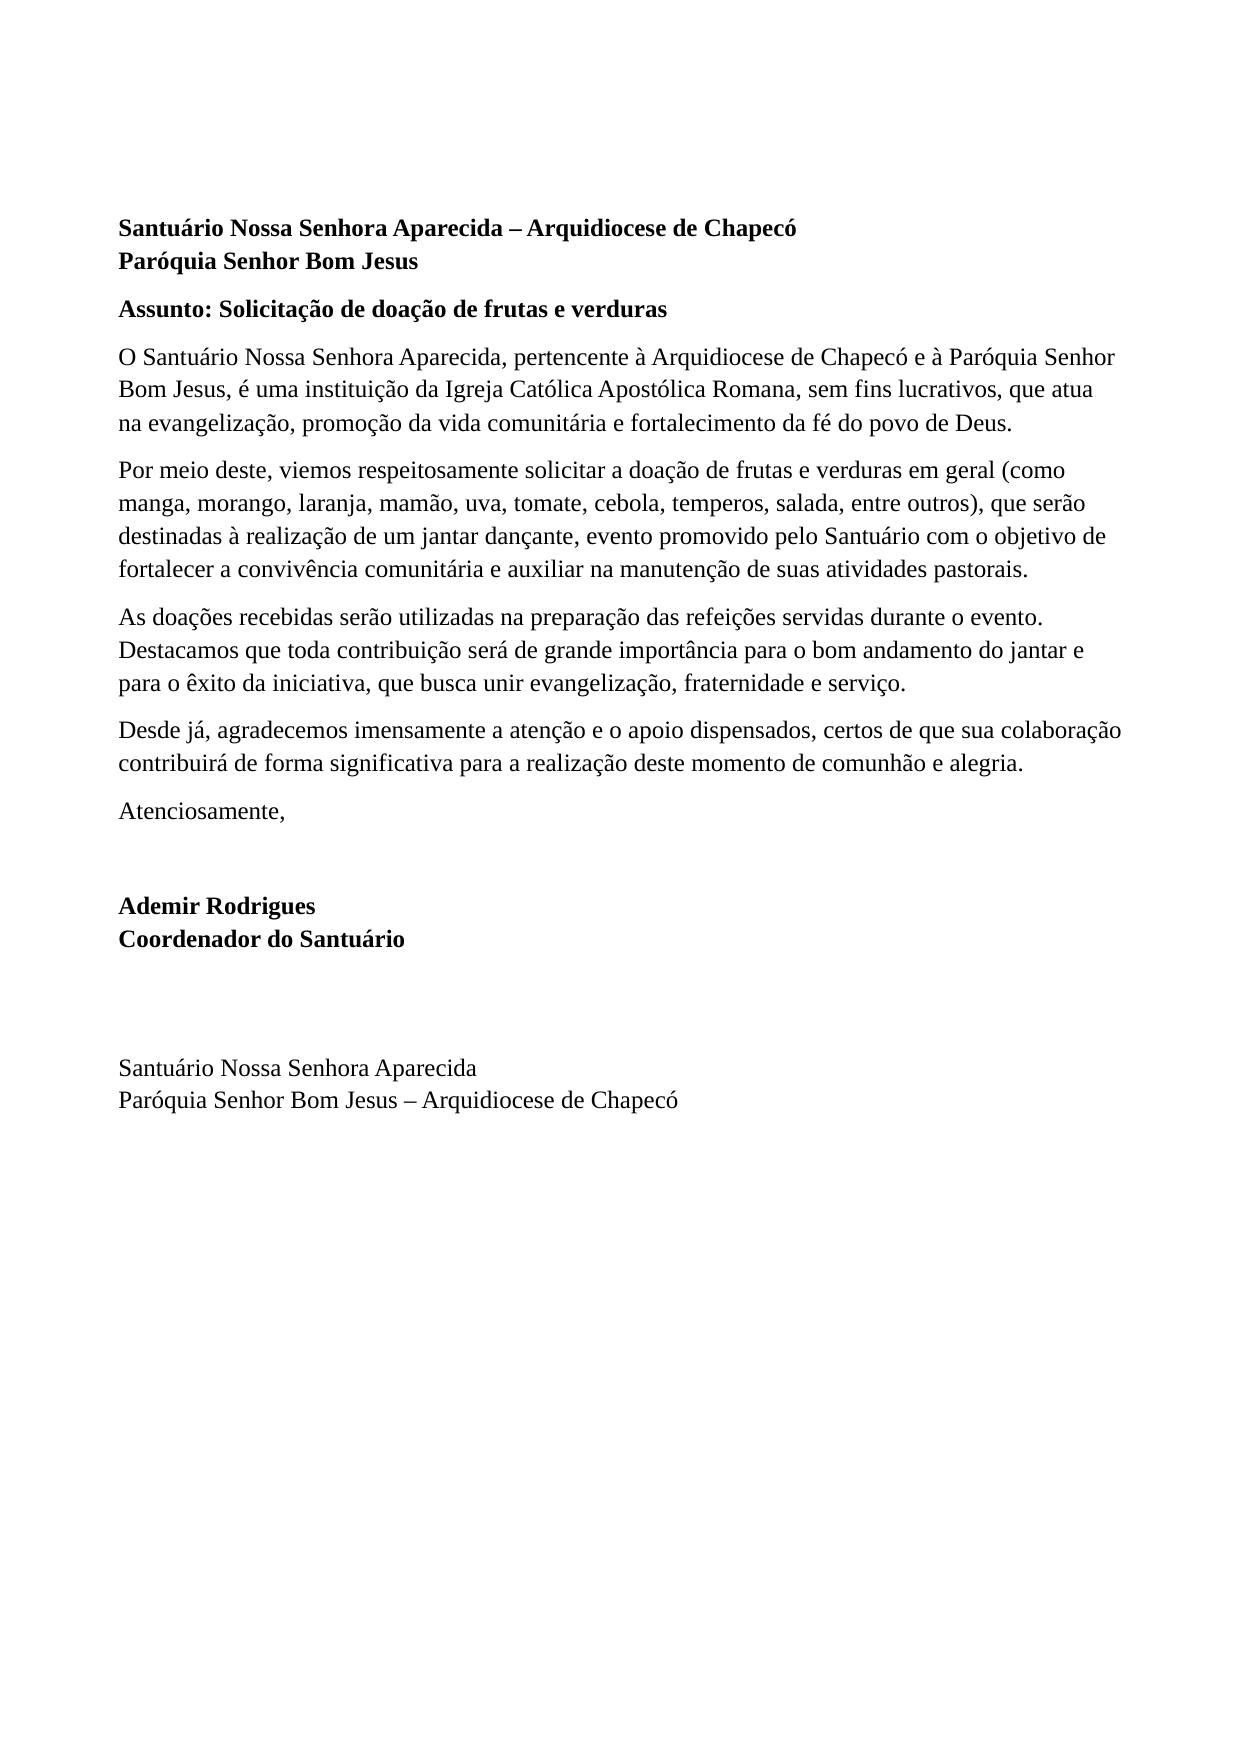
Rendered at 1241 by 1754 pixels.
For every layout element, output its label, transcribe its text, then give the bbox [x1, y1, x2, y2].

text Santuário Nossa Senhora Aparecida – Arquidiocese de Chapecó Paróquia Senhor Bom Jesus [118, 213, 1122, 275]
text Assunto: Solicitação de doação de frutas e verduras [118, 294, 1122, 323]
text O Santuário Nossa Senhora Aparecida, pertencente à Arquidiocese de Chapecó e à Paróquia Senhor Bom Jesus, é uma instituição da Igreja Católica Apostólica Romana, sem fins lucrativos, que atua na evangelização, promoção da vida comunitária e fortalecimento da fé do povo de Deus. [118, 342, 1122, 436]
text Por meio deste, viemos respeitosamente solicitar a doação de frutas e verduras em geral (como manga, morango, laranja, mamão, uva, tomate, cebola, temperos, salada, entre outros), que serão destinadas à realização de um jantar dançante, evento promovido pelo Santuário com o objetivo de fortalecer a convivência comunitária e auxiliar na manutenção de suas atividades pastorais. [118, 455, 1122, 583]
text Desde já, agradecemos imensamente a atenção e o apoio dispensados, certos de que sua colaboração contribuirá de forma significativa para a realização deste momento de comunhão e alegria. [118, 716, 1122, 777]
text Atenciosamente, [118, 796, 1122, 825]
text Ademir Rodrigues Coordenador do Santuário [118, 891, 1122, 953]
text Santuário Nossa Senhora Aparecida Paróquia Senhor Bom Jesus – Arquidiocese de Chapecó [118, 1019, 1122, 1114]
text As doações recebidas serão utilizadas na preparação das refeições servidas durante o evento. Destacamos que toda contribuição será de grande importância para o bom andamento do jantar e para o êxito da iniciativa, que busca unir evangelização, fraternidade e serviço. [118, 602, 1122, 697]
